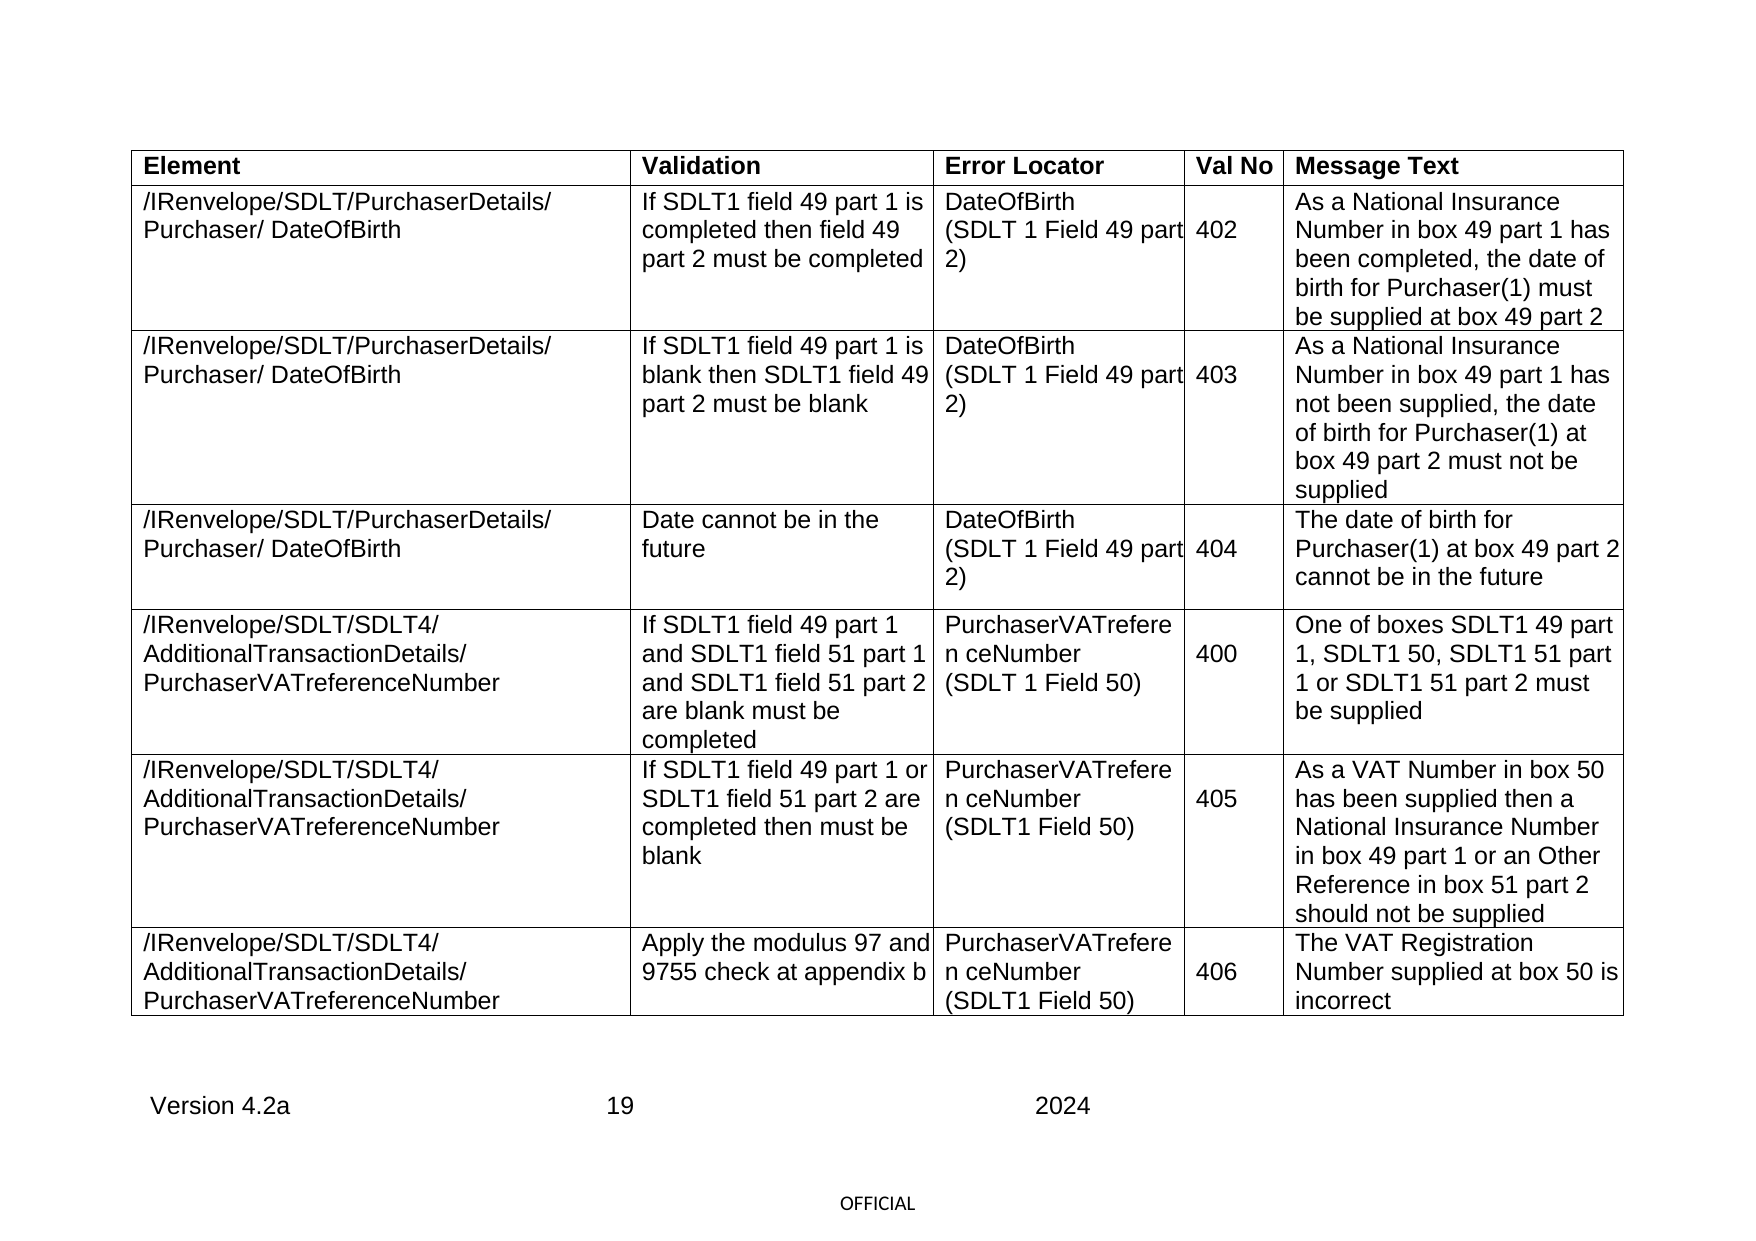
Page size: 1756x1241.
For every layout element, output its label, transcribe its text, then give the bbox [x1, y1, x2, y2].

table_cell /IRenvelope/SDLT/SDLT4/AdditionalTransactionDetails/PurchaserVATreferenceNumber [132, 610, 630, 754]
table_header Val No [1185, 151, 1283, 185]
table_cell Apply the modulus 97 and 9755 check at appendix b [631, 928, 933, 1014]
table_cell The date of birth for Purchaser(1) at box 49 part 2 cannot be in the future [1284, 505, 1623, 609]
table_cell PurchaserVATreferen ceNumber (SDLT1 Field 50) [934, 755, 1184, 927]
table_cell The VAT Registration Number supplied at box 50 is incorrect [1284, 928, 1623, 1014]
table_cell 403 [1185, 331, 1283, 504]
table_cell /IRenvelope/SDLT/PurchaserDetails/Purchaser/ DateOfBirth [132, 505, 630, 609]
table_cell Date cannot be in the future [631, 505, 933, 609]
table_cell DateOfBirth (SDLT 1 Field 49 part 2) [934, 331, 1184, 504]
table_cell As a VAT Number in box 50 has been supplied then a National Insurance Number in box 49 part 1 or an Other Reference in box 51 part 2 should not be supplied [1284, 755, 1623, 927]
table_cell If SDLT1 field 49 part 1 is blank then SDLT1 field 49 part 2 must be blank [631, 331, 933, 504]
table_cell If SDLT1 field 49 part 1 or SDLT1 field 51 part 2 are completed then must be blank [631, 755, 933, 927]
table_cell 400 [1185, 610, 1283, 754]
table_cell /IRenvelope/SDLT/SDLT4/AdditionalTransactionDetails/PurchaserVATreferenceNumber [132, 755, 630, 927]
table_header Validation [631, 151, 933, 185]
table_header Message Text [1284, 151, 1623, 185]
table_cell As a National Insurance Number in box 49 part 1 has not been supplied, the date of birth for Purchaser(1) at box 49 part 2 must not be supplied [1284, 331, 1623, 504]
table_cell 406 [1185, 928, 1283, 1014]
table_cell If SDLT1 field 49 part 1 is completed then field 49 part 2 must be completed [631, 186, 933, 330]
table_cell /IRenvelope/SDLT/SDLT4/AdditionalTransactionDetails/PurchaserVATreferenceNumber [132, 928, 630, 1014]
table_cell /IRenvelope/SDLT/PurchaserDetails/Purchaser/ DateOfBirth [132, 186, 630, 330]
table_cell DateOfBirth (SDLT 1 Field 49 part 2) [934, 505, 1184, 609]
table_cell One of boxes SDLT1 49 part 1, SDLT1 50, SDLT1 51 part 1 or SDLT1 51 part 2 must be supplied [1284, 610, 1623, 754]
table_header Error Locator [934, 151, 1184, 185]
table_header Element [132, 151, 630, 185]
table_cell 404 [1185, 505, 1283, 609]
table_cell As a National Insurance Number in box 49 part 1 has been completed, the date of birth for Purchaser(1) must be supplied at box 49 part 2 [1284, 186, 1623, 330]
table_cell 402 [1185, 186, 1283, 330]
table_cell PurchaserVATreferen ceNumber (SDLT 1 Field 50) [934, 610, 1184, 754]
table_cell DateOfBirth (SDLT 1 Field 49 part 2) [934, 186, 1184, 330]
table_cell If SDLT1 field 49 part 1 and SDLT1 field 51 part 1 and SDLT1 field 51 part 2 are blank must be completed [631, 610, 933, 754]
table_cell PurchaserVATreferen ceNumber (SDLT1 Field 50) [934, 928, 1184, 1014]
table_cell /IRenvelope/SDLT/PurchaserDetails/Purchaser/ DateOfBirth [132, 331, 630, 504]
table_cell 405 [1185, 755, 1283, 927]
